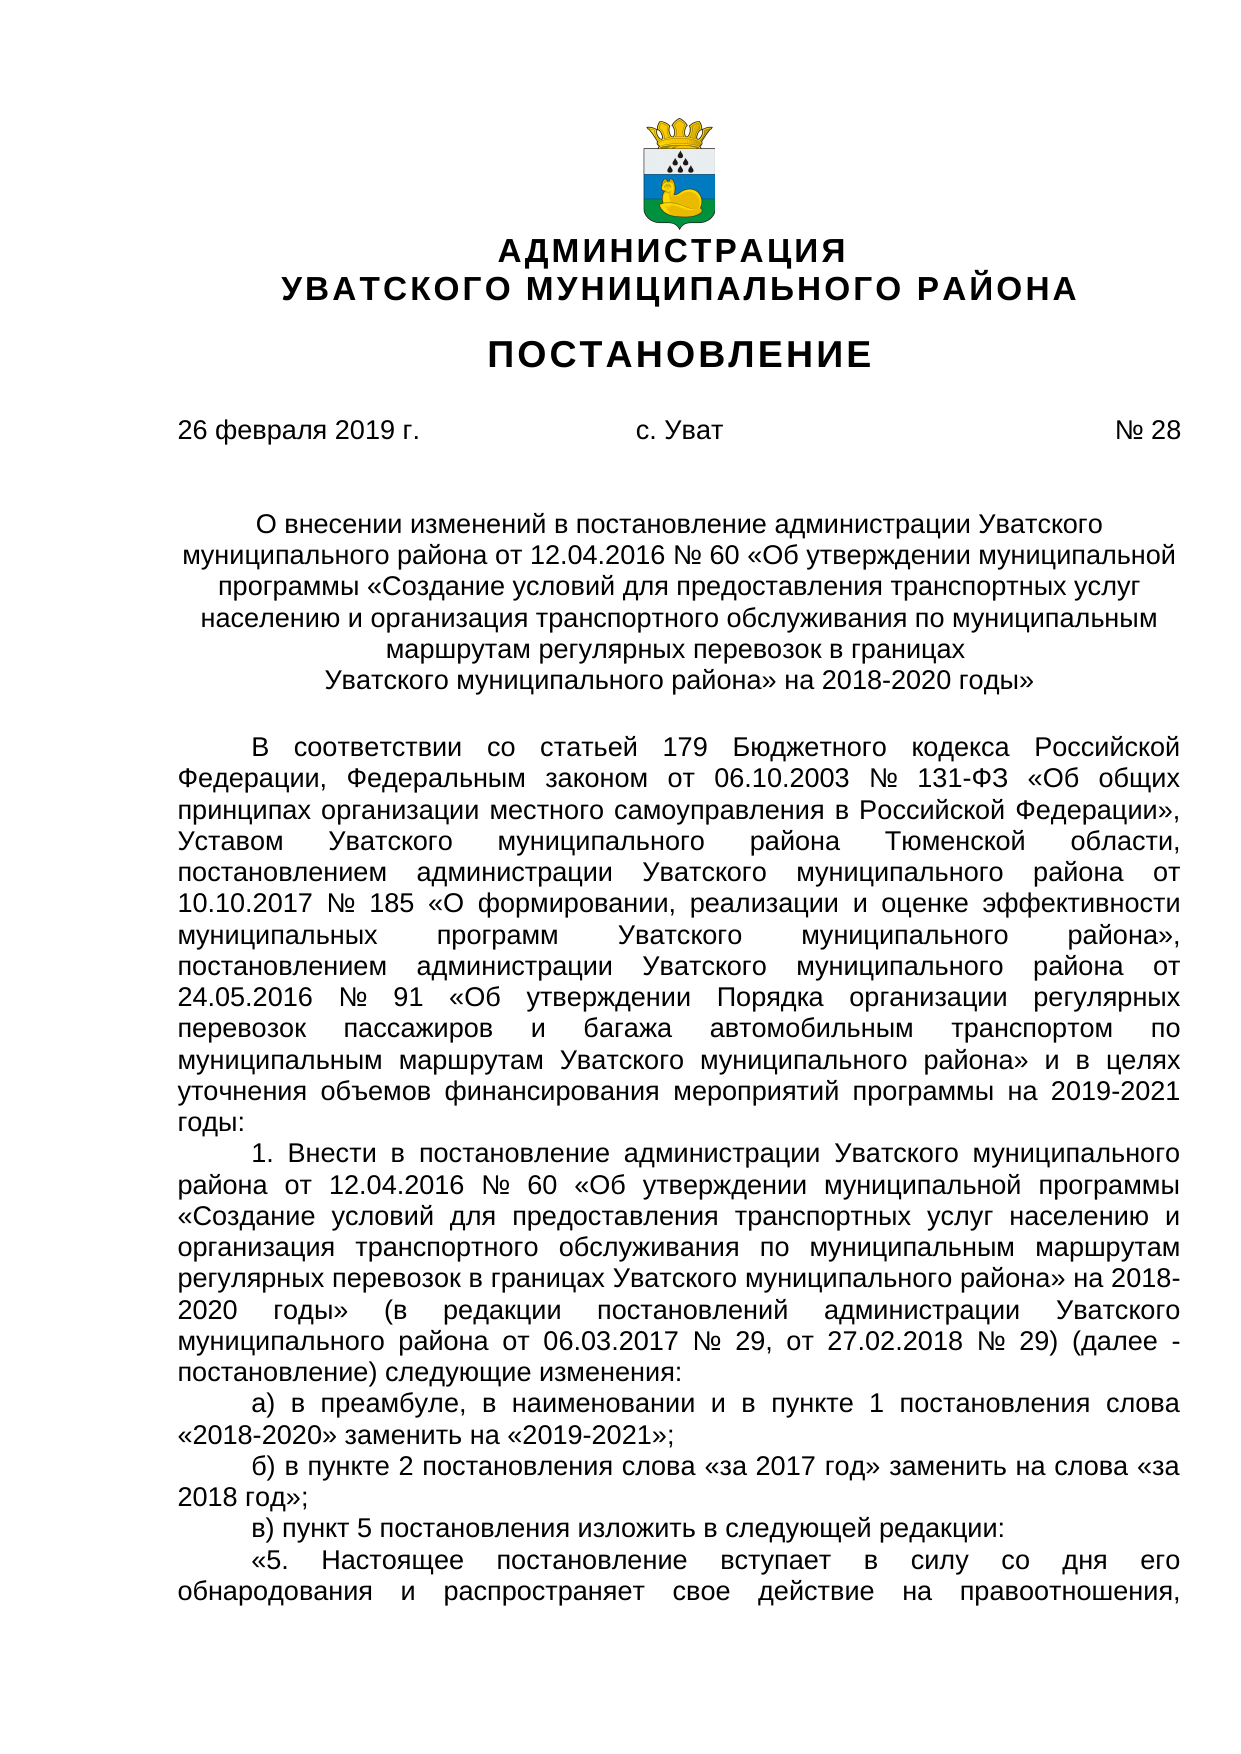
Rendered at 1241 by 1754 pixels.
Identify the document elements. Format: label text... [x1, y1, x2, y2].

text Уватского муниципального района» на 2018-2020 годы» [177, 664, 1181, 695]
text а) в преамбуле, в наименовании и в пункте 1 постановления слова «2018-2020» заменить на «2019-2021»; [177, 1387, 1181, 1450]
text Постановление [177, 332, 1181, 376]
text 26 февраля 2019 г. с. Уват № 28 [177, 414, 1181, 445]
text О внесении изменений в постановление администрации Уватского муниципального района от 12.04.2016 № 60 «Об утверждении муниципальной программы «Создание условий для предоставления транспортных услуг населению и организация транспортного обслуживания по муниципальным маршрутам регулярных перевозок в границах [177, 508, 1181, 664]
picture [643, 118, 715, 231]
text 1. Внести в постановление администрации Уватского муниципального района от 12.04.2016 № 60 «Об утверждении муниципальной программы «Создание условий для предоставления транспортных услуг населению и организация транспортного обслуживания по муниципальным маршрутам регулярных перевозок в границах Уватского муниципального района» на 2018-2020 годы» (в редакции постановлений администрации Уватского муниципального района от 06.03.2017 № 29, от 27.02.2018 № 29) (далее - постановление) следующие изменения: [177, 1137, 1181, 1387]
text «5. Настоящее постановление вступает в силу со дня его обнародования и распространяет свое действие на правоотношения, [177, 1544, 1181, 1606]
text Администрация Уватского муниципального района [177, 231, 1181, 307]
text в) пункт 5 постановления изложить в следующей редакции: [177, 1512, 1181, 1544]
text В соответствии со статьей 179 Бюджетного кодекса Российской Федерации, Федеральным законом от 06.10.2003 № 131-ФЗ «Об общих принципах организации местного самоуправления в Российской Федерации», Уставом Уватского муниципального района Тюменской области, постановлением администрации Уватского муниципального района от 10.10.2017 № 185 «О формировании, реализации и оценке эффективности муниципальных программ Уватского муниципального района», постановлением администрации Уватского муниципального района от 24.05.2016 № 91 «Об утверждении Порядка организации регулярных перевозок пассажиров и багажа автомобильным транспортом по муниципальным маршрутам Уватского муниципального района» и в целях уточнения объемов финансирования мероприятий программы на 2019-2021 годы: [177, 731, 1181, 1137]
text б) в пункте 2 постановления слова «за 2017 год» заменить на слова «за 2018 год»; [177, 1450, 1181, 1512]
